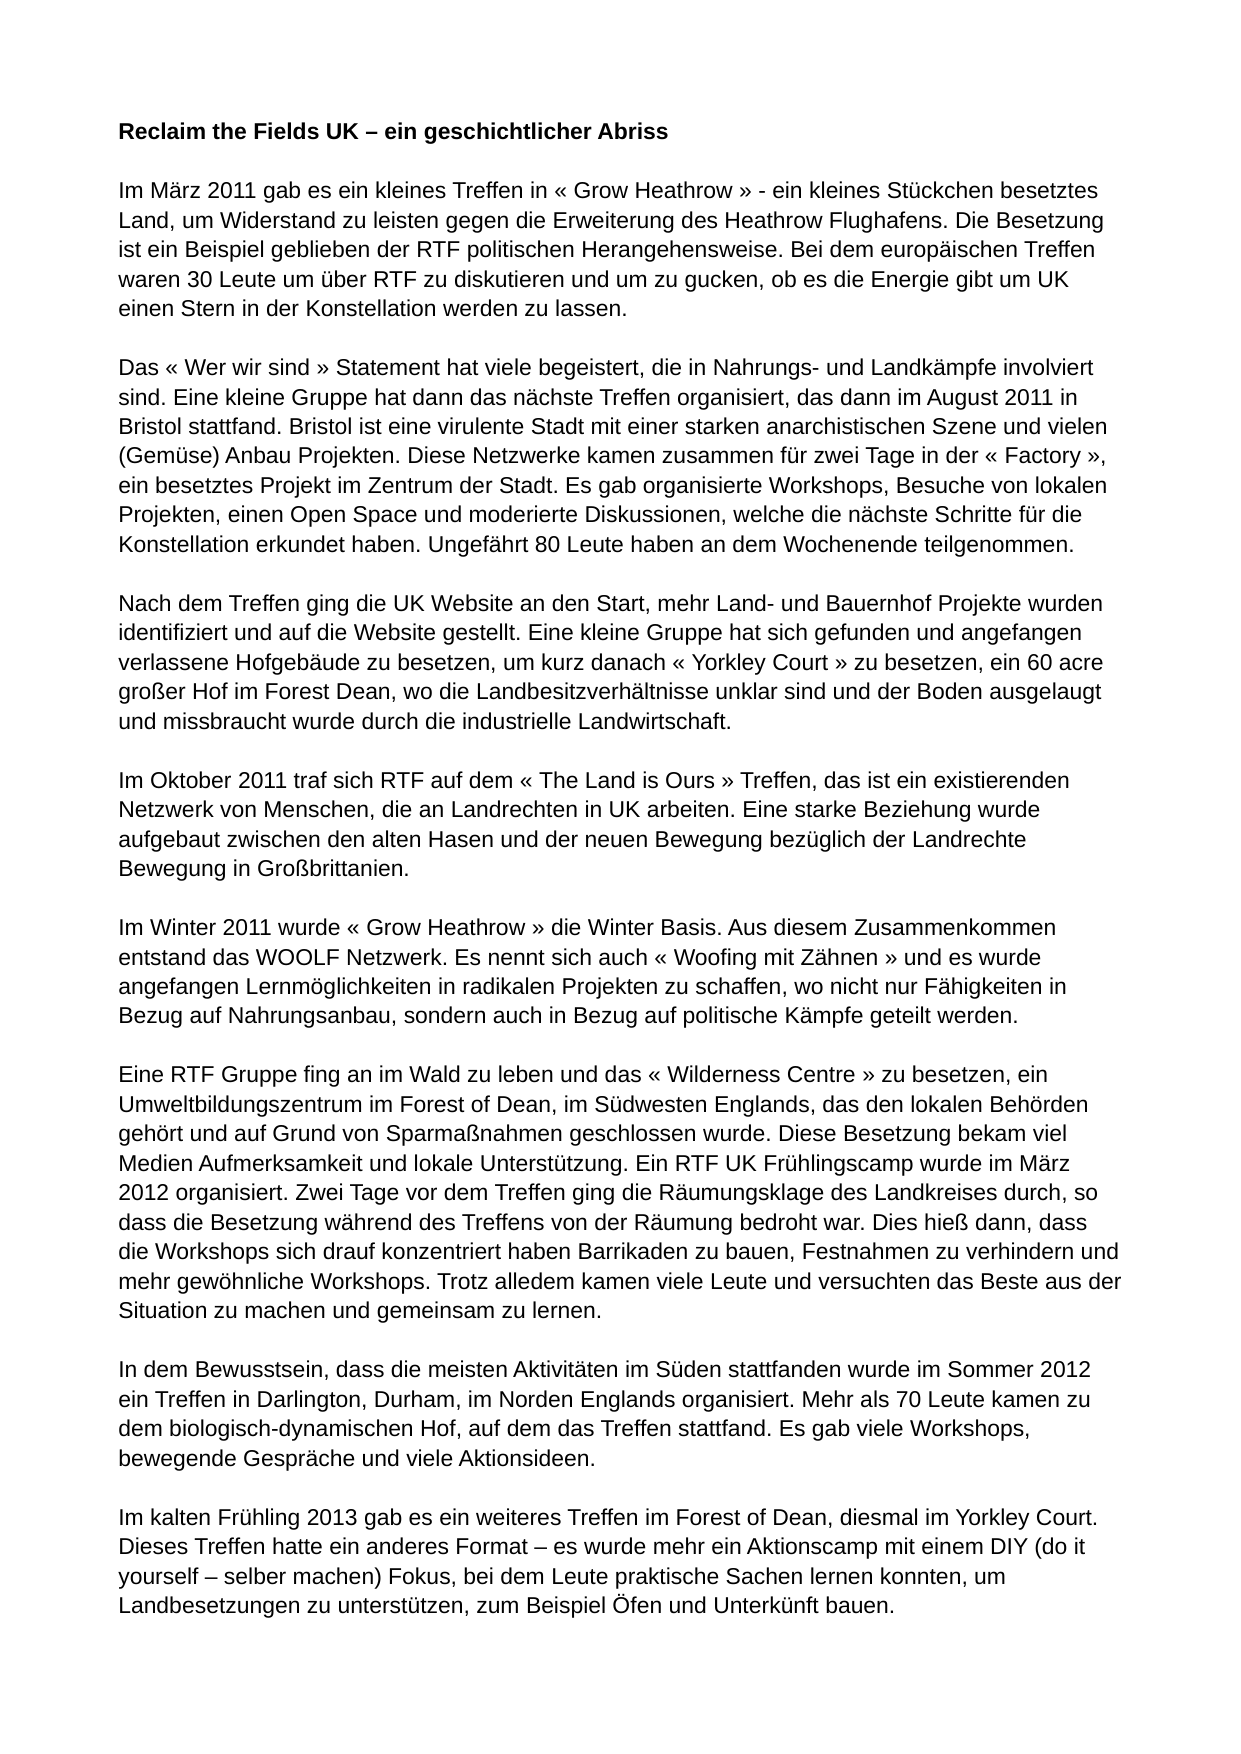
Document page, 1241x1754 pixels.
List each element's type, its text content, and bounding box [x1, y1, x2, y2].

text In dem Bewusstsein, dass die meisten Aktivitäten im Süden stattfanden wurde im Sommer 2012 ein Treffen in Darlington, Durham, im Norden Englands organisiert. Mehr als 70 Leute kamen zu dem biologisch-dynamischen Hof, auf dem das Treffen stattfand. Es gab viele Workshops, bewegende Gespräche und viele Aktionsideen. [118, 1356, 1122, 1471]
text Nach dem Treffen ging die UK Website an den Start, mehr Land- und Bauernhof Projekte wurden identifiziert und auf die Website gestellt. Eine kleine Gruppe hat sich gefunden und angefangen verlassene Hofgebäude zu besetzen, um kurz danach « Yorkley Court » zu besetzen, ein 60 acre großer Hof im Forest Dean, wo die Landbesitzverhältnisse unklar sind und der Boden ausgelaugt und missbraucht wurde durch die industrielle Landwirtschaft. [118, 590, 1122, 734]
text Reclaim the Fields UK – ein geschichtlicher Abriss [118, 118, 1122, 144]
text Im März 2011 gab es ein kleines Treffen in « Grow Heathrow » - ein kleines Stückchen besetztes Land, um Widerstand zu leisten gegen die Erweiterung des Heathrow Flughafens. Die Besetzung ist ein Beispiel geblieben der RTF politischen Herangehensweise. Bei dem europäischen Treffen waren 30 Leute um über RTF zu diskutieren und um zu gucken, ob es die Energie gibt um UK einen Stern in der Konstellation werden zu lassen. [118, 177, 1122, 321]
text Im kalten Frühling 2013 gab es ein weiteres Treffen im Forest of Dean, diesmal im Yorkley Court. Dieses Treffen hatte ein anderes Format – es wurde mehr ein Aktionscamp mit einem DIY (do it yourself – selber machen) Fokus, bei dem Leute praktische Sachen lernen konnten, um Landbesetzungen zu unterstützen, zum Beispiel Öfen und Unterkünft bauen. [118, 1504, 1122, 1618]
text Das « Wer wir sind » Statement hat viele begeistert, die in Nahrungs- und Landkämpfe involviert sind. Eine kleine Gruppe hat dann das nächste Treffen organisiert, das dann im August 2011 in Bristol stattfand. Bristol ist eine virulente Stadt mit einer starken anarchistischen Szene und vielen (Gemüse) Anbau Projekten. Diese Netzwerke kamen zusammen für zwei Tage in der « Factory », ein besetztes Projekt im Zentrum der Stadt. Es gab organisierte Workshops, Besuche von lokalen Projekten, einen Open Space und moderierte Diskussionen, welche die nächste Schritte für die Konstellation erkundet haben. Ungefährt 80 Leute haben an dem Wochenende teilgenommen. [118, 354, 1122, 557]
text Im Winter 2011 wurde « Grow Heathrow » die Winter Basis. Aus diesem Zusammenkommen entstand das WOOLF Netzwerk. Es nennt sich auch « Woofing mit Zähnen » und es wurde angefangen Lernmöglichkeiten in radikalen Projekten zu schaffen, wo nicht nur Fähigkeiten in Bezug auf Nahrungsanbau, sondern auch in Bezug auf politische Kämpfe geteilt werden. [118, 914, 1122, 1029]
text Im Oktober 2011 traf sich RTF auf dem « The Land is Ours » Treffen, das ist ein existierenden Netzwerk von Menschen, die an Landrechten in UK arbeiten. Eine starke Beziehung wurde aufgebaut zwischen den alten Hasen und der neuen Bewegung bezüglich der Landrechte Bewegung in Großbrittanien. [118, 767, 1122, 881]
text Eine RTF Gruppe fing an im Wald zu leben und das « Wilderness Centre » zu besetzen, ein Umweltbildungszentrum im Forest of Dean, im Südwesten Englands, das den lokalen Behörden gehört und auf Grund von Sparmaßnahmen geschlossen wurde. Diese Besetzung bekam viel Medien Aufmerksamkeit und lokale Unterstützung. Ein RTF UK Frühlingscamp wurde im März 2012 organisiert. Zwei Tage vor dem Treffen ging die Räumungsklage des Landkreises durch, so dass die Besetzung während des Treffens von der Räumung bedroht war. Dies hieß dann, dass die Workshops sich drauf konzentriert haben Barrikaden zu bauen, Festnahmen zu verhindern und mehr gewöhnliche Workshops. Trotz alledem kamen viele Leute und versuchten das Beste aus der Situation zu machen und gemeinsam zu lernen. [118, 1061, 1122, 1324]
